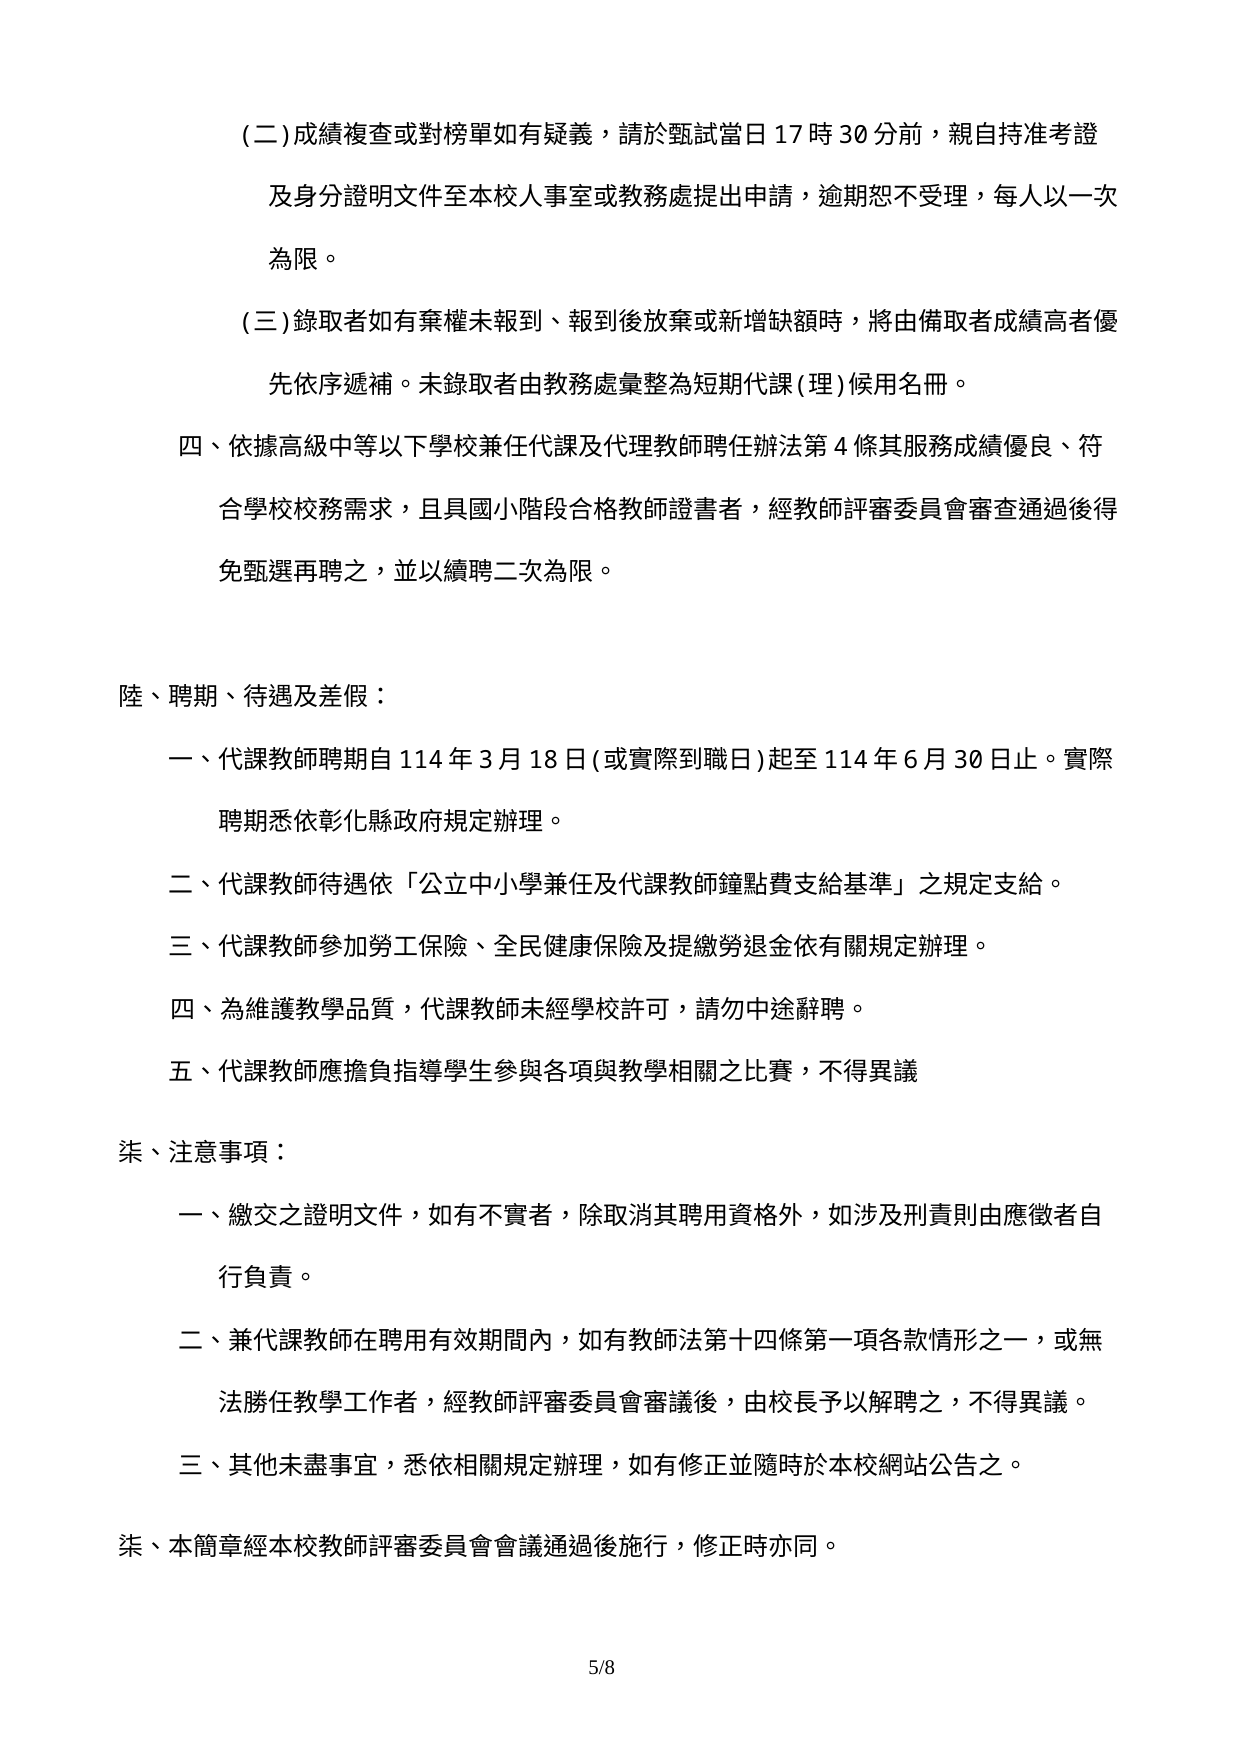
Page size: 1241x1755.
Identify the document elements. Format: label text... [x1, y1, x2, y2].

text (三)錄取者如有棄權未報到、報到後放棄或新增缺額時，將由備取者成績高者優先依序遞補。未錄取者由教務處彙整為短期代課(理)候用名冊。 [118, 278, 1122, 403]
text (二)成績複查或對榜單如有疑義，請於甄試當日17時30分前，親自持准考證及身分證明文件至本校人事室或教務處提出申請，逾期恕不受理，每人以一次為限。 [118, 91, 1122, 278]
text 柒、注意事項： [118, 1109, 1122, 1172]
text 一、代課教師聘期自114年3月18日(或實際到職日)起至114年6月30日止。實際聘期悉依彰化縣政府規定辦理。 [168, 716, 1122, 841]
text 四、依據高級中等以下學校兼任代課及代理教師聘任辦法第4條其服務成績優良、符合學校校務需求，且具國小階段合格教師證書者，經教師評審委員會審查通過後得免甄選再聘之，並以續聘二次為限。 [118, 403, 1122, 591]
text 三、其他未盡事宜，悉依相關規定辦理，如有修正並隨時於本校網站公告之。 [118, 1422, 1122, 1484]
text 柒、本簡章經本校教師評審委員會會議通過後施行，修正時亦同。 [118, 1503, 1122, 1566]
text 三、代課教師參加勞工保險、全民健康保險及提繳勞退金依有關規定辦理。 [168, 903, 1122, 966]
text 五、代課教師應擔負指導學生參與各項與教學相關之比賽，不得異議 [143, 1028, 1122, 1091]
text 陸、聘期、待遇及差假： [118, 653, 1122, 716]
text 二、兼代課教師在聘用有效期間內，如有教師法第十四條第一項各款情形之一，或無法勝任教學工作者，經教師評審委員會審議後，由校長予以解聘之，不得異議。 [118, 1297, 1122, 1422]
text 四、為維護教學品質，代課教師未經學校許可，請勿中途辭聘。 [143, 966, 1122, 1028]
text 一、繳交之證明文件，如有不實者，除取消其聘用資格外，如涉及刑責則由應徵者自行負責。 [118, 1172, 1122, 1297]
text 二、代課教師待遇依「公立中小學兼任及代課教師鐘點費支給基準」之規定支給。 [168, 841, 1122, 903]
